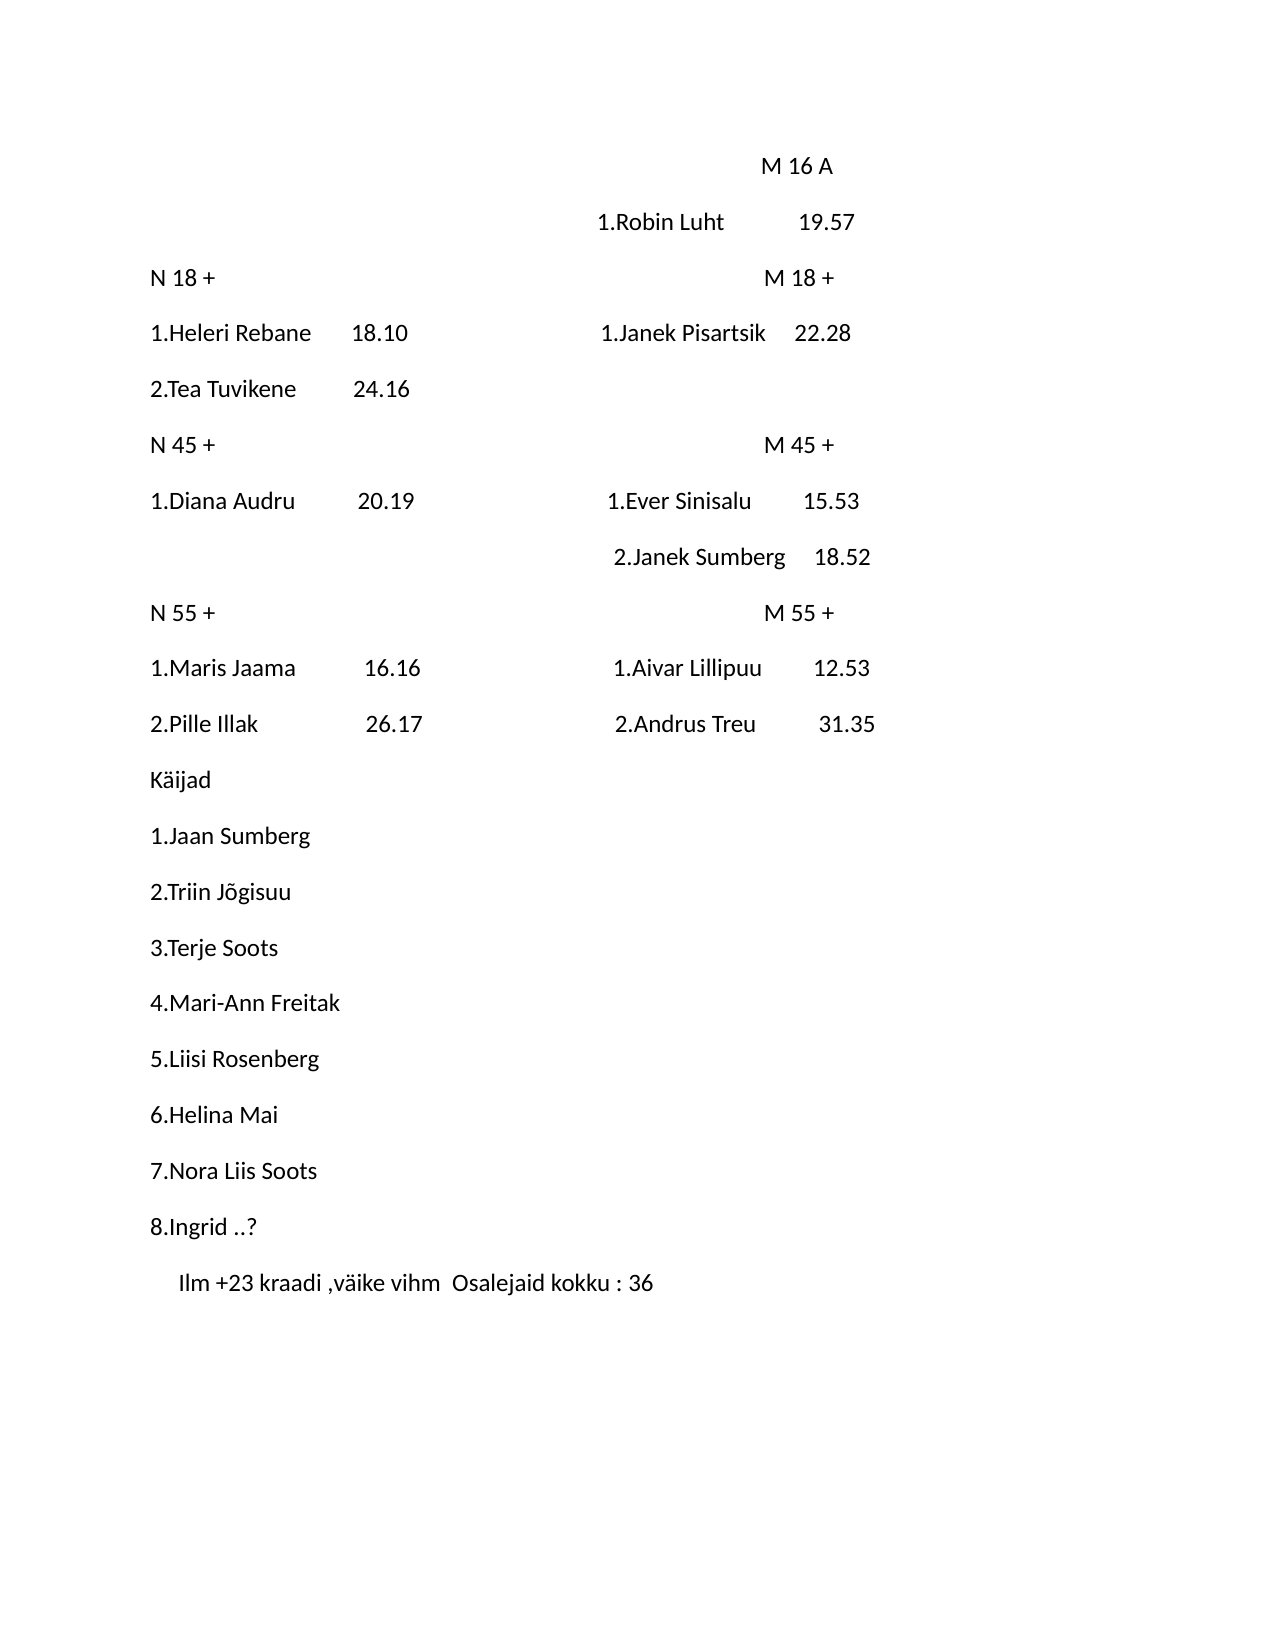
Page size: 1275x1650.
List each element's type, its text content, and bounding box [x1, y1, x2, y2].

text 1.Heleri Rebane 18.10 1.Janek Pisartsik 22.28 [150, 317, 1125, 348]
text N 45 + M 45 + [150, 429, 1125, 460]
text 2.Triin Jõgisuu [150, 876, 1125, 906]
text 8.Ingrid ..? [150, 1211, 1125, 1241]
text N 55 + M 55 + [150, 597, 1125, 627]
text 1.Diana Audru 20.19 1.Ever Sinisalu 15.53 [150, 485, 1125, 516]
text 2.Janek Sumberg 18.52 [150, 541, 1125, 571]
text N 18 + M 18 + [150, 262, 1125, 292]
text 1.Maris Jaama 16.16 1.Aivar Lillipuu 12.53 [150, 652, 1125, 683]
text Ilm +23 kraadi ,väike vihm Osalejaid kokku : 36 [150, 1267, 1125, 1297]
text 4.Mari-Ann Freitak [150, 987, 1125, 1018]
text Käijad [150, 764, 1125, 795]
text 6.Helina Mai [150, 1099, 1125, 1130]
text 3.Terje Soots [150, 932, 1125, 962]
text 5.Liisi Rosenberg [150, 1043, 1125, 1074]
text 1.Jaan Sumberg [150, 820, 1125, 851]
text 7.Nora Liis Soots [150, 1155, 1125, 1186]
text 1.Robin Luht 19.57 [150, 206, 1125, 236]
text 2.Tea Tuvikene 24.16 [150, 373, 1125, 404]
text 2.Pille Illak 26.17 2.Andrus Treu 31.35 [150, 708, 1125, 739]
text M 16 A [150, 150, 1125, 181]
